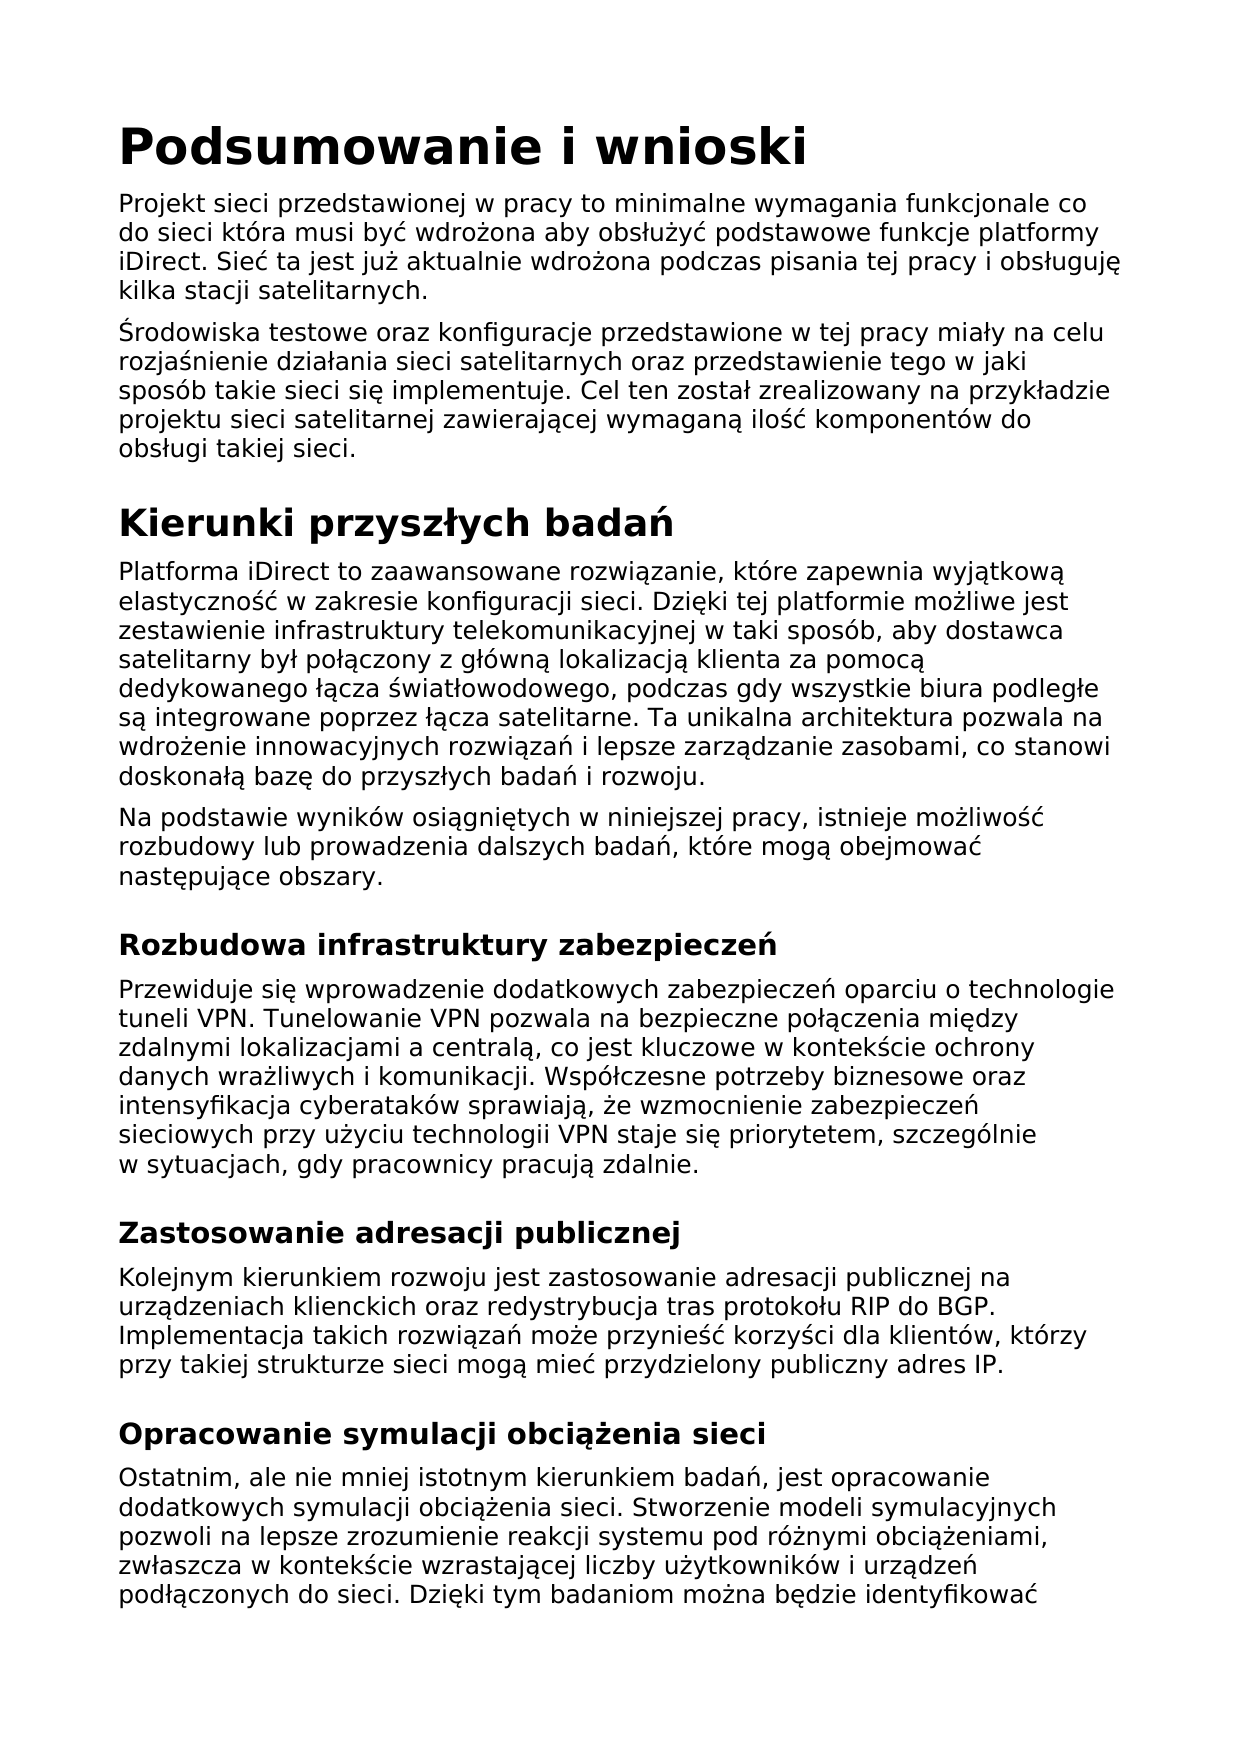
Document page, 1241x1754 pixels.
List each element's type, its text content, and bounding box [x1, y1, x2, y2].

text Platforma iDirect to zaawansowane rozwiązanie, które zapewnia wyjątkową elastyczność w zakresie konfiguracji sieci. Dzięki tej platformie możliwe jest zestawienie infrastruktury telekomunikacyjnej w taki sposób, aby dostawca satelitarny był połączony z główną lokalizacją klienta za pomocą dedykowanego łącza światłowodowego, podczas gdy wszystkie biura podległe są integrowane poprzez łącza satelitarne. Ta unikalna architektura pozwala na wdrożenie innowacyjnych rozwiązań i lepsze zarządzanie zasobami, co stanowi doskonałą bazę do przyszłych badań i rozwoju. [118, 557, 1122, 791]
subtitle Podsumowanie i wnioski [118, 118, 1122, 176]
subtitle Zastosowanie adresacji publicznej [118, 1216, 1122, 1250]
subtitle Rozbudowa infrastruktury zabezpieczeń [118, 928, 1122, 962]
text Projekt sieci przedstawionej w pracy to minimalne wymagania funkcjonale co do sieci która musi być wdrożona aby obsłużyć podstawowe funkcje platformy iDirect. Sieć ta jest już aktualnie wdrożona podczas pisania tej pracy i obsługuję kilka stacji satelitarnych. [118, 189, 1122, 306]
subtitle Kierunki przyszłych badań [118, 501, 1122, 545]
text Przewiduje się wprowadzenie dodatkowych zabezpieczeń oparciu o technologie tuneli VPN. Tunelowanie VPN pozwala na bezpieczne połączenia między zdalnymi lokalizacjami a centralą, co jest kluczowe w kontekście ochrony danych wrażliwych i komunikacji. Współczesne potrzeby biznesowe oraz intensyfikacja cyberataków sprawiają, że wzmocnienie zabezpieczeń sieciowych przy użyciu technologii VPN staje się priorytetem, szczególnie w sytuacjach, gdy pracownicy pracują zdalnie. [118, 975, 1122, 1179]
subtitle Opracowanie symulacji obciążenia sieci [118, 1417, 1122, 1451]
text Ostatnim, ale nie mniej istotnym kierunkiem badań, jest opracowanie dodatkowych symulacji obciążenia sieci. Stworzenie modeli symulacyjnych pozwoli na lepsze zrozumienie reakcji systemu pod różnymi obciążeniami, zwłaszcza w kontekście wzrastającej liczby użytkowników i urządzeń podłączonych do sieci. Dzięki tym badaniom można będzie identyfikować [118, 1463, 1122, 1609]
text Na podstawie wyników osiągniętych w niniejszej pracy, istnieje możliwość rozbudowy lub prowadzenia dalszych badań, które mogą obejmować następujące obszary. [118, 803, 1122, 891]
text Kolejnym kierunkiem rozwoju jest zastosowanie adresacji publicznej na urządzeniach klienckich oraz redystrybucja tras protokołu RIP do BGP. Implementacja takich rozwiązań może przynieść korzyści dla klientów, którzy przy takiej strukturze sieci mogą mieć przydzielony publiczny adres IP. [118, 1263, 1122, 1379]
text Środowiska testowe oraz konfiguracje przedstawione w tej pracy miały na celu rozjaśnienie działania sieci satelitarnych oraz przedstawienie tego w jaki sposób takie sieci się implementuje. Cel ten został zrealizowany na przykładzie projektu sieci satelitarnej zawierającej wymaganą ilość komponentów do obsługi takiej sieci. [118, 318, 1122, 464]
